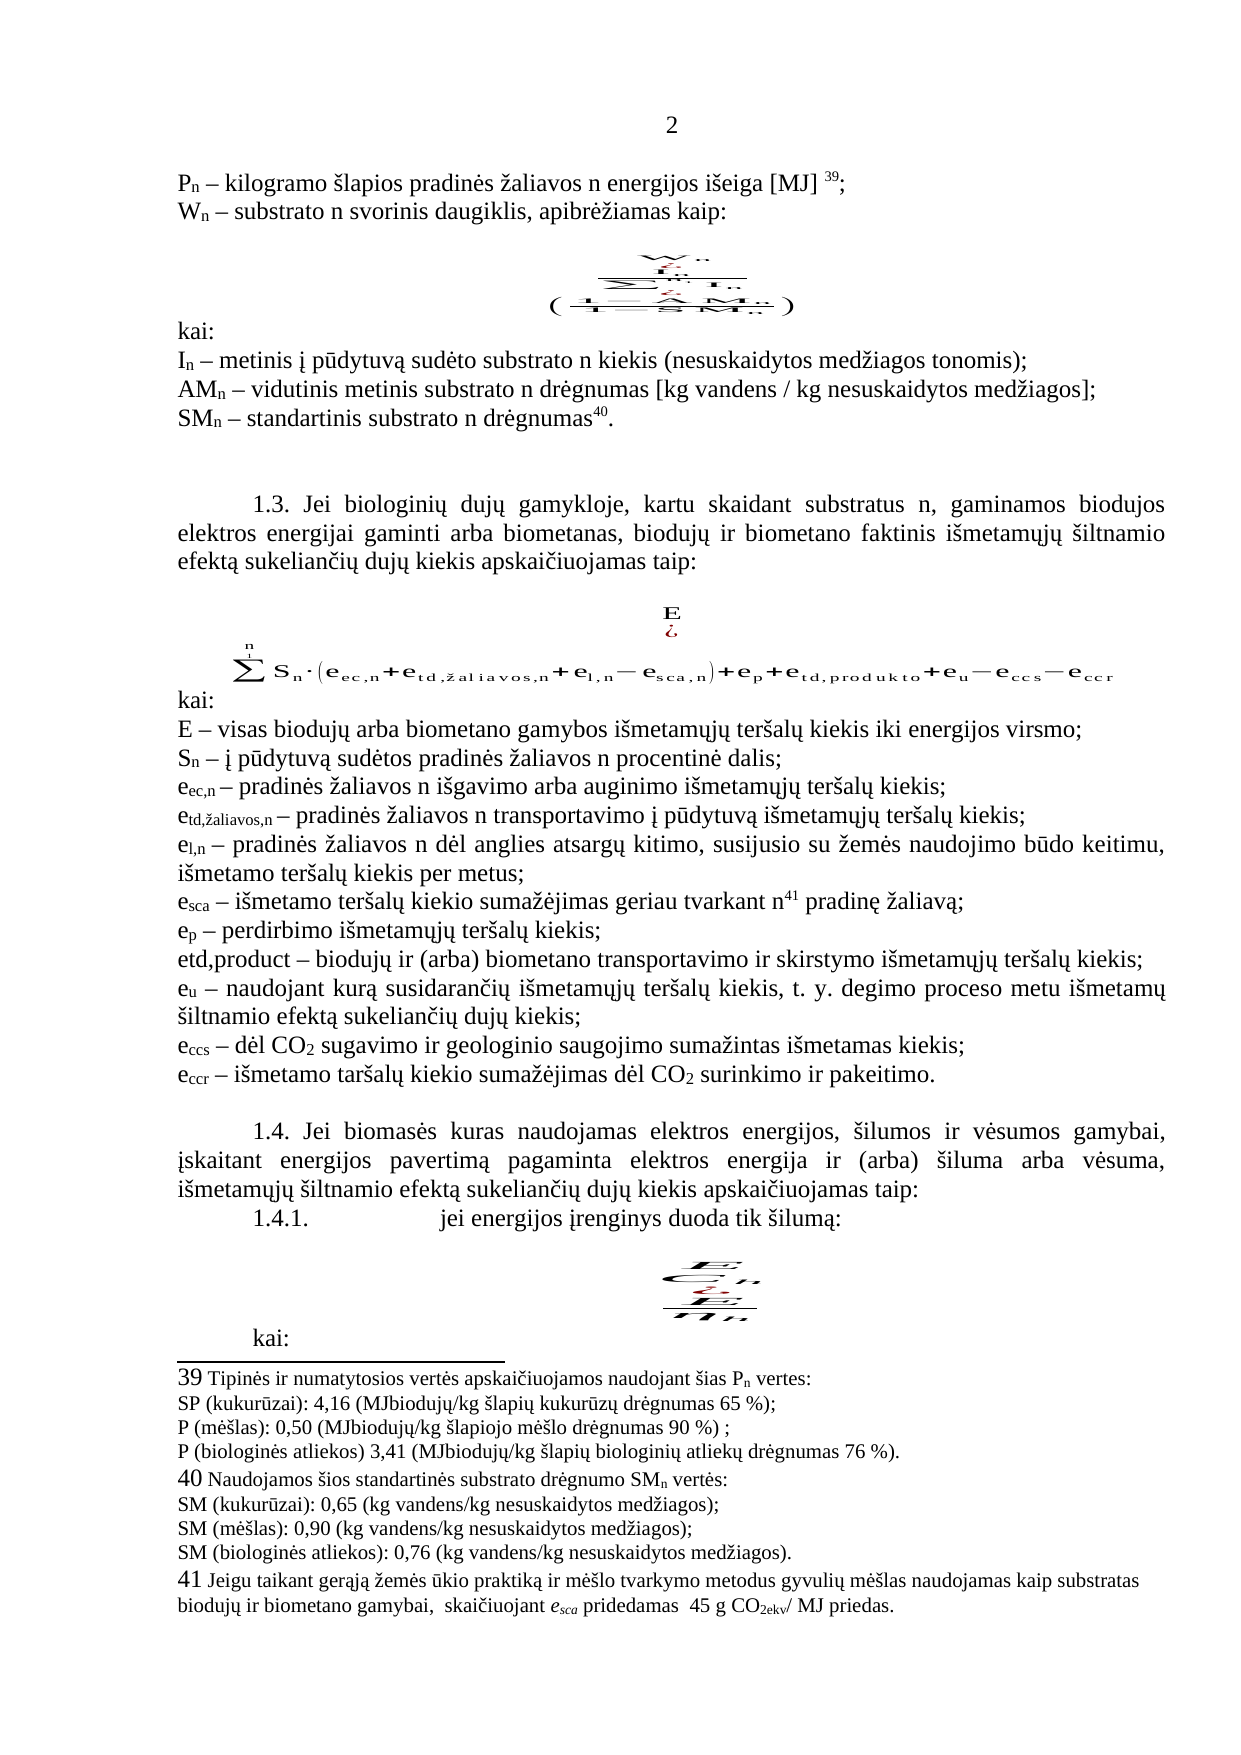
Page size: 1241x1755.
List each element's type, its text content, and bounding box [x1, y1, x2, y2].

text 1.3. Jei biologinių dujų gamykloje, kartu skaidant substratus n, gaminamos biodujos elektros energijai gaminti arba biometanas, biodujų ir biometano faktinis išmetamųjų šiltnamio efektą sukeliančių dujų kiekis apskaičiuojamas taip: [177, 489, 1166, 575]
text Sn – į pūdytuvą sudėtos pradinės žaliavos n procentinė dalis; [177, 743, 1166, 771]
text In – metinis į pūdytuvą sudėto substrato n kiekis (nesuskaidytos medžiagos tonomis); [177, 345, 1166, 374]
text 1.4.1. jei energijos įrenginys duoda tik šilumą: [252, 1203, 1166, 1231]
text eec,n – pradinės žaliavos n išgavimo arba auginimo išmetamųjų teršalų kiekis; [177, 771, 1166, 800]
text eccs – dėl CO2 sugavimo ir geologinio saugojimo sumažintas išmetamas kiekis; [177, 1030, 1166, 1059]
text eu – naudojant kurą susidarančių išmetamųjų teršalų kiekis, t. y. degimo proceso metu išmetamų šiltnamio efektą sukeliančių dujų kiekis; [177, 973, 1166, 1030]
text esca – išmetamo teršalų kiekio sumažėjimas geriau tvarkant n pradinę žaliavą; [177, 886, 1166, 915]
text SMn – standartinis substrato n drėgnumas. [177, 403, 1166, 431]
text kai: [177, 685, 1166, 714]
text Tipinės ir numatytosios vertės apskaičiuojamos naudojant šias Pn vertes: [177, 1362, 1166, 1391]
text Pn – kilogramo šlapios pradinės žaliavos n energijos išeiga [MJ] ; [177, 168, 1166, 196]
text Jeigu taikant gerąją žemės ūkio praktiką ir mėšlo tvarkymo metodus gyvulių mėšlas naudojamas kaip substratas biodujų ir biometano gamybai, skaičiuojant esca pridedamas 45 g CO2ekv/ MJ priedas. [177, 1564, 1166, 1617]
text el,n – pradinės žaliavos n dėl anglies atsargų kitimo, susijusio su žemės naudojimo būdo keitimu, išmetamo teršalų kiekis per metus; [177, 829, 1166, 886]
text P (biologinės atliekos) 3,41 (MJbiodujų/kg šlapių biologinių atliekų drėgnumas 76 %). [177, 1439, 1166, 1463]
text P (mėšlas): 0,50 (MJbiodujų/kg šlapiojo mėšlo drėgnumas 90 %) ; [177, 1415, 1166, 1439]
text ep – perdirbimo išmetamųjų teršalų kiekis; [177, 915, 1166, 944]
text Naudojamos šios standartinės substrato drėgnumo SMn vertės: [177, 1463, 1166, 1492]
text kai: [177, 1323, 1166, 1351]
text SM (mėšlas): 0,90 (kg vandens/kg nesuskaidytos medžiagos); [177, 1516, 1166, 1540]
text Wn – substrato n svorinis daugiklis, apibrėžiamas kaip: [177, 196, 1166, 225]
text kai: [177, 316, 1166, 345]
text SM (biologinės atliekos): 0,76 (kg vandens/kg nesuskaidytos medžiagos). [177, 1540, 1166, 1564]
text eccr – išmetamo taršalų kiekio sumažėjimas dėl CO2 surinkimo ir pakeitimo. [177, 1059, 1166, 1088]
text E – visas biodujų arba biometano gamybos išmetamųjų teršalų kiekis iki energijos virsmo; [177, 714, 1166, 743]
text 1.4. Jei biomasės kuras naudojamas elektros energijos, šilumos ir vėsumos gamybai, įskaitant energijos pavertimą pagaminta elektros energija ir (arba) šiluma arba vėsuma, išmetamųjų šiltnamio efektą sukeliančių dujų kiekis apskaičiuojamas taip: [177, 1116, 1166, 1203]
text SP (kukurūzai): 4,16 (MJbiodujų/kg šlapių kukurūzų drėgnumas 65 %); [177, 1391, 1166, 1415]
text AMn – vidutinis metinis substrato n drėgnumas [kg vandens / kg nesuskaidytos medžiagos]; [177, 374, 1166, 403]
text SM (kukurūzai): 0,65 (kg vandens/kg nesuskaidytos medžiagos); [177, 1492, 1166, 1516]
text etd,žaliavos,n – pradinės žaliavos n transportavimo į pūdytuvą išmetamųjų teršalų kiekis; [177, 800, 1166, 829]
text etd,product – biodujų ir (arba) biometano transportavimo ir skirstymo išmetamųjų teršalų kiekis; [177, 944, 1166, 973]
